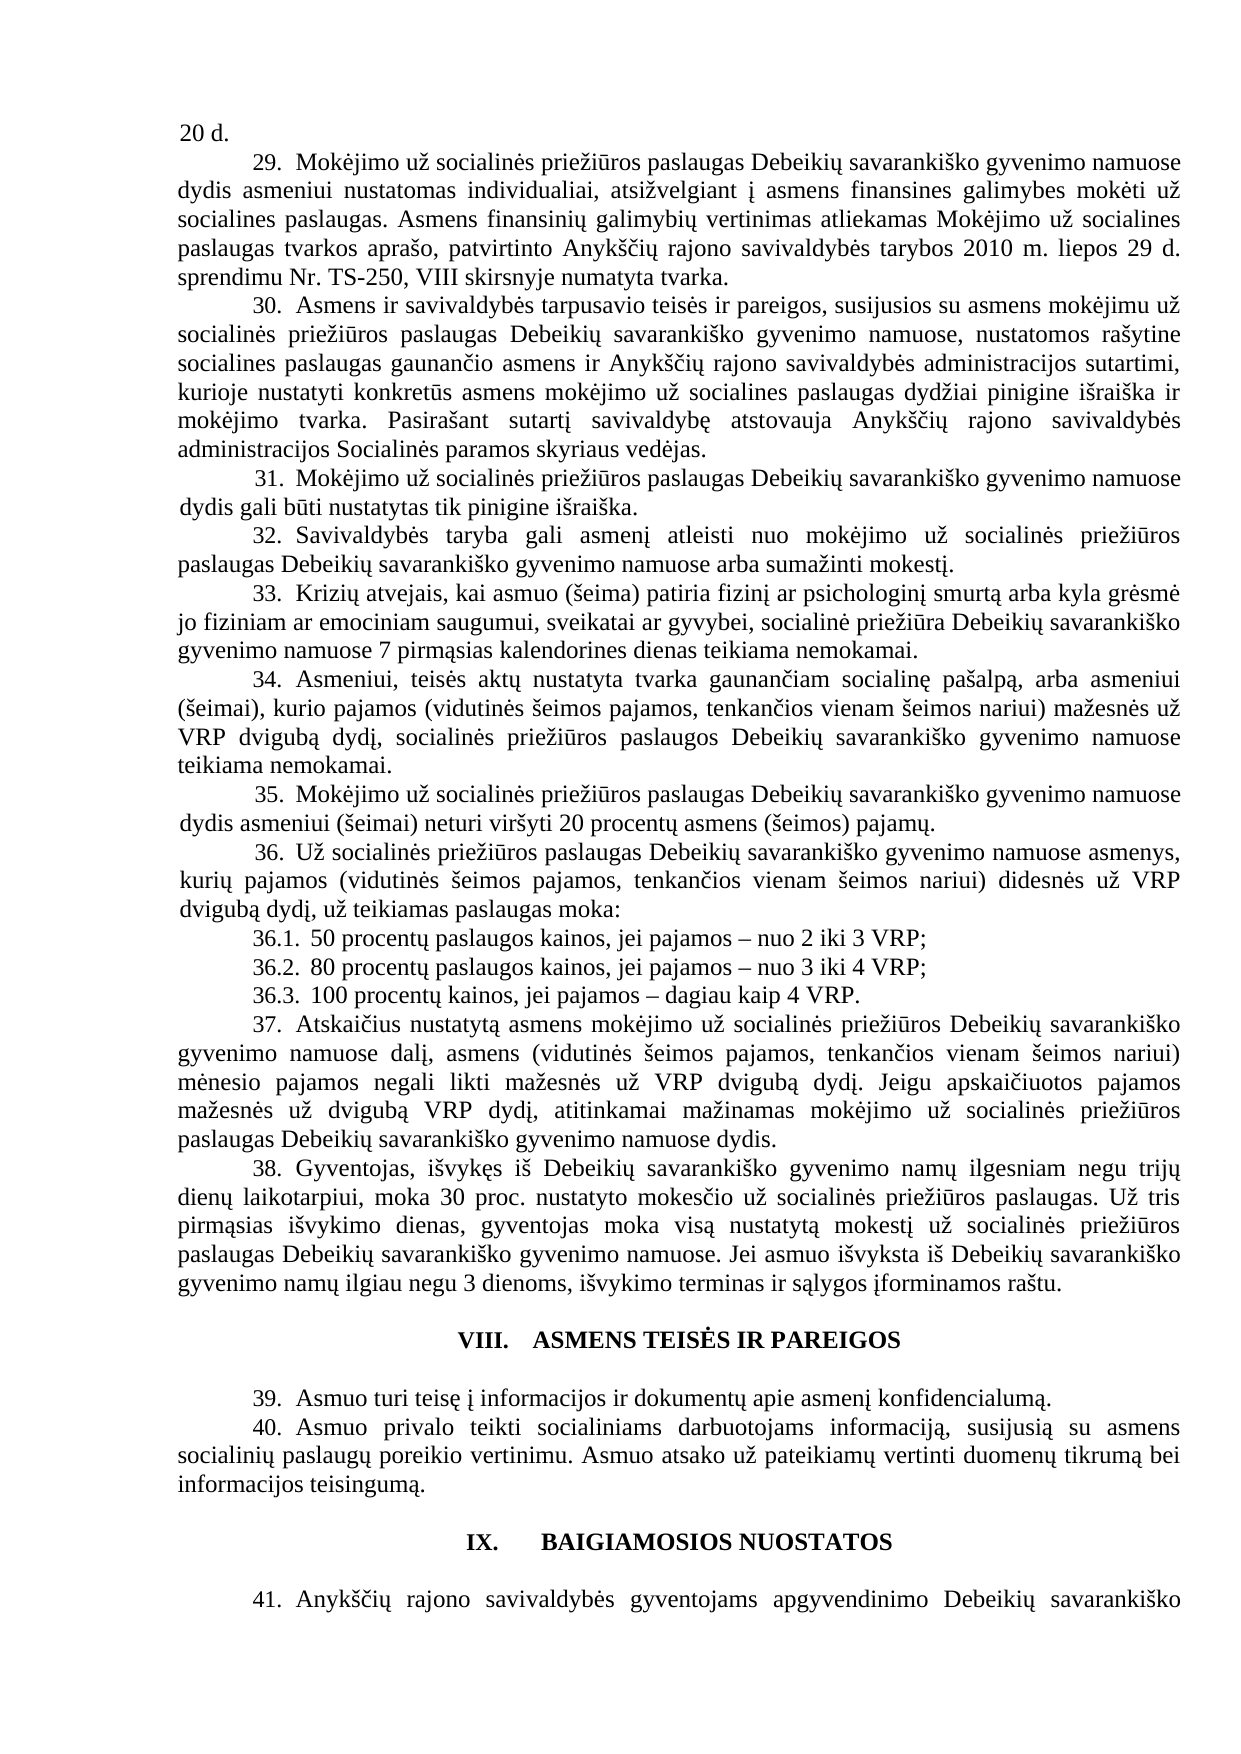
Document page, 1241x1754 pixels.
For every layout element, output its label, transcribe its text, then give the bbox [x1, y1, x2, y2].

text 40. Asmuo privalo teikti socialiniams darbuotojams informaciją, susijusią su asmens socialinių paslaugų poreikio vertinimu. Asmuo atsako už pateikiamų vertinti duomenų tikrumą bei informacijos teisingumą. [177, 1412, 1181, 1498]
text 38. Gyventojas, išvykęs iš Debeikių savarankiško gyvenimo namų ilgesniam negu trijų dienų laikotarpiui, moka 30 proc. nustatyto mokesčio už socialinės priežiūros paslaugas. Už tris pirmąsias išvykimo dienas, gyventojas moka visą nustatytą mokestį už socialinės priežiūros paslaugas Debeikių savarankiško gyvenimo namuose. Jei asmuo išvyksta iš Debeikių savarankiško gyvenimo namų ilgiau negu 3 dienoms, išvykimo terminas ir sąlygos įforminamos raštu. [177, 1153, 1181, 1297]
text 34. Asmeniui, teisės aktų nustatyta tvarka gaunančiam socialinę pašalpą, arba asmeniui (šeimai), kurio pajamos (vidutinės šeimos pajamos, tenkančios vienam šeimos nariui) mažesnės už VRP dvigubą dydį, socialinės priežiūros paslaugos Debeikių savarankiško gyvenimo namuose teikiama nemokamai. [177, 664, 1181, 779]
text VIII. ASMENS TEISĖS IR PAREIGOS [177, 1326, 1181, 1354]
text 41. Anykščių rajono savivaldybės gyventojams apgyvendinimo Debeikių savarankiško [177, 1584, 1181, 1613]
text 29. Mokėjimo už socialinės priežiūros paslaugas Debeikių savarankiško gyvenimo namuose dydis asmeniui nustatomas individualiai, atsižvelgiant į asmens finansines galimybes mokėti už socialines paslaugas. Asmens finansinių galimybių vertinimas atliekamas Mokėjimo už socialines paslaugas tvarkos aprašo, patvirtinto Anykščių rajono savivaldybės tarybos 2010 m. liepos 29 d. sprendimu Nr. TS-250, VIII skirsnyje numatyta tvarka. [177, 147, 1181, 291]
text 36.1. 50 procentų paslaugos kainos, jei pajamos – nuo 2 iki 3 VRP; [177, 923, 1181, 952]
text 37. Atskaičius nustatytą asmens mokėjimo už socialinės priežiūros Debeikių savarankiško gyvenimo namuose dalį, asmens (vidutinės šeimos pajamos, tenkančios vienam šeimos nariui) mėnesio pajamos negali likti mažesnės už VRP dvigubą dydį. Jeigu apskaičiuotos pajamos mažesnės už dvigubą VRP dydį, atitinkamai mažinamas mokėjimo už socialinės priežiūros paslaugas Debeikių savarankiško gyvenimo namuose dydis. [177, 1009, 1181, 1153]
text 36. Už socialinės priežiūros paslaugas Debeikių savarankiško gyvenimo namuose asmenys, kurių pajamos (vidutinės šeimos pajamos, tenkančios vienam šeimos nariui) didesnės už VRP dvigubą dydį, už teikiamas paslaugas moka: [179, 837, 1181, 923]
text 36.3. 100 procentų kainos, jei pajamos – dagiau kaip 4 VRP. [177, 981, 1181, 1009]
text 35. Mokėjimo už socialinės priežiūros paslaugas Debeikių savarankiško gyvenimo namuose dydis asmeniui (šeimai) neturi viršyti 20 procentų asmens (šeimos) pajamų. [179, 779, 1181, 837]
text IX. BAIGIAMOSIOS NUOSTATOS [177, 1527, 1181, 1556]
text 39. Asmuo turi teisę į informacijos ir dokumentų apie asmenį konfidencialumą. [177, 1383, 1181, 1412]
text 31. Mokėjimo už socialinės priežiūros paslaugas Debeikių savarankiško gyvenimo namuose dydis gali būti nustatytas tik pinigine išraiška. [179, 463, 1181, 521]
text 32. Savivaldybės taryba gali asmenį atleisti nuo mokėjimo už socialinės priežiūros paslaugas Debeikių savarankiško gyvenimo namuose arba sumažinti mokestį. [177, 521, 1181, 578]
text 33. Krizių atvejais, kai asmuo (šeima) patiria fizinį ar psichologinį smurtą arba kyla grėsmė jo fiziniam ar emociniam saugumui, sveikatai ar gyvybei, socialinė priežiūra Debeikių savarankiško gyvenimo namuose 7 pirmąsias kalendorines dienas teikiama nemokamai. [177, 578, 1181, 664]
text 30. Asmens ir savivaldybės tarpusavio teisės ir pareigos, susijusios su asmens mokėjimu už socialinės priežiūros paslaugas Debeikių savarankiško gyvenimo namuose, nustatomos rašytine socialines paslaugas gaunančio asmens ir Anykščių rajono savivaldybės administracijos sutartimi, kurioje nustatyti konkretūs asmens mokėjimo už socialines paslaugas dydžiai pinigine išraiška ir mokėjimo tvarka. Pasirašant sutartį savivaldybę atstovauja Anykščių rajono savivaldybės administracijos Socialinės paramos skyriaus vedėjas. [177, 291, 1181, 463]
text 36.2. 80 procentų paslaugos kainos, jei pajamos – nuo 3 iki 4 VRP; [177, 952, 1181, 981]
text 20 d. [179, 118, 1181, 147]
